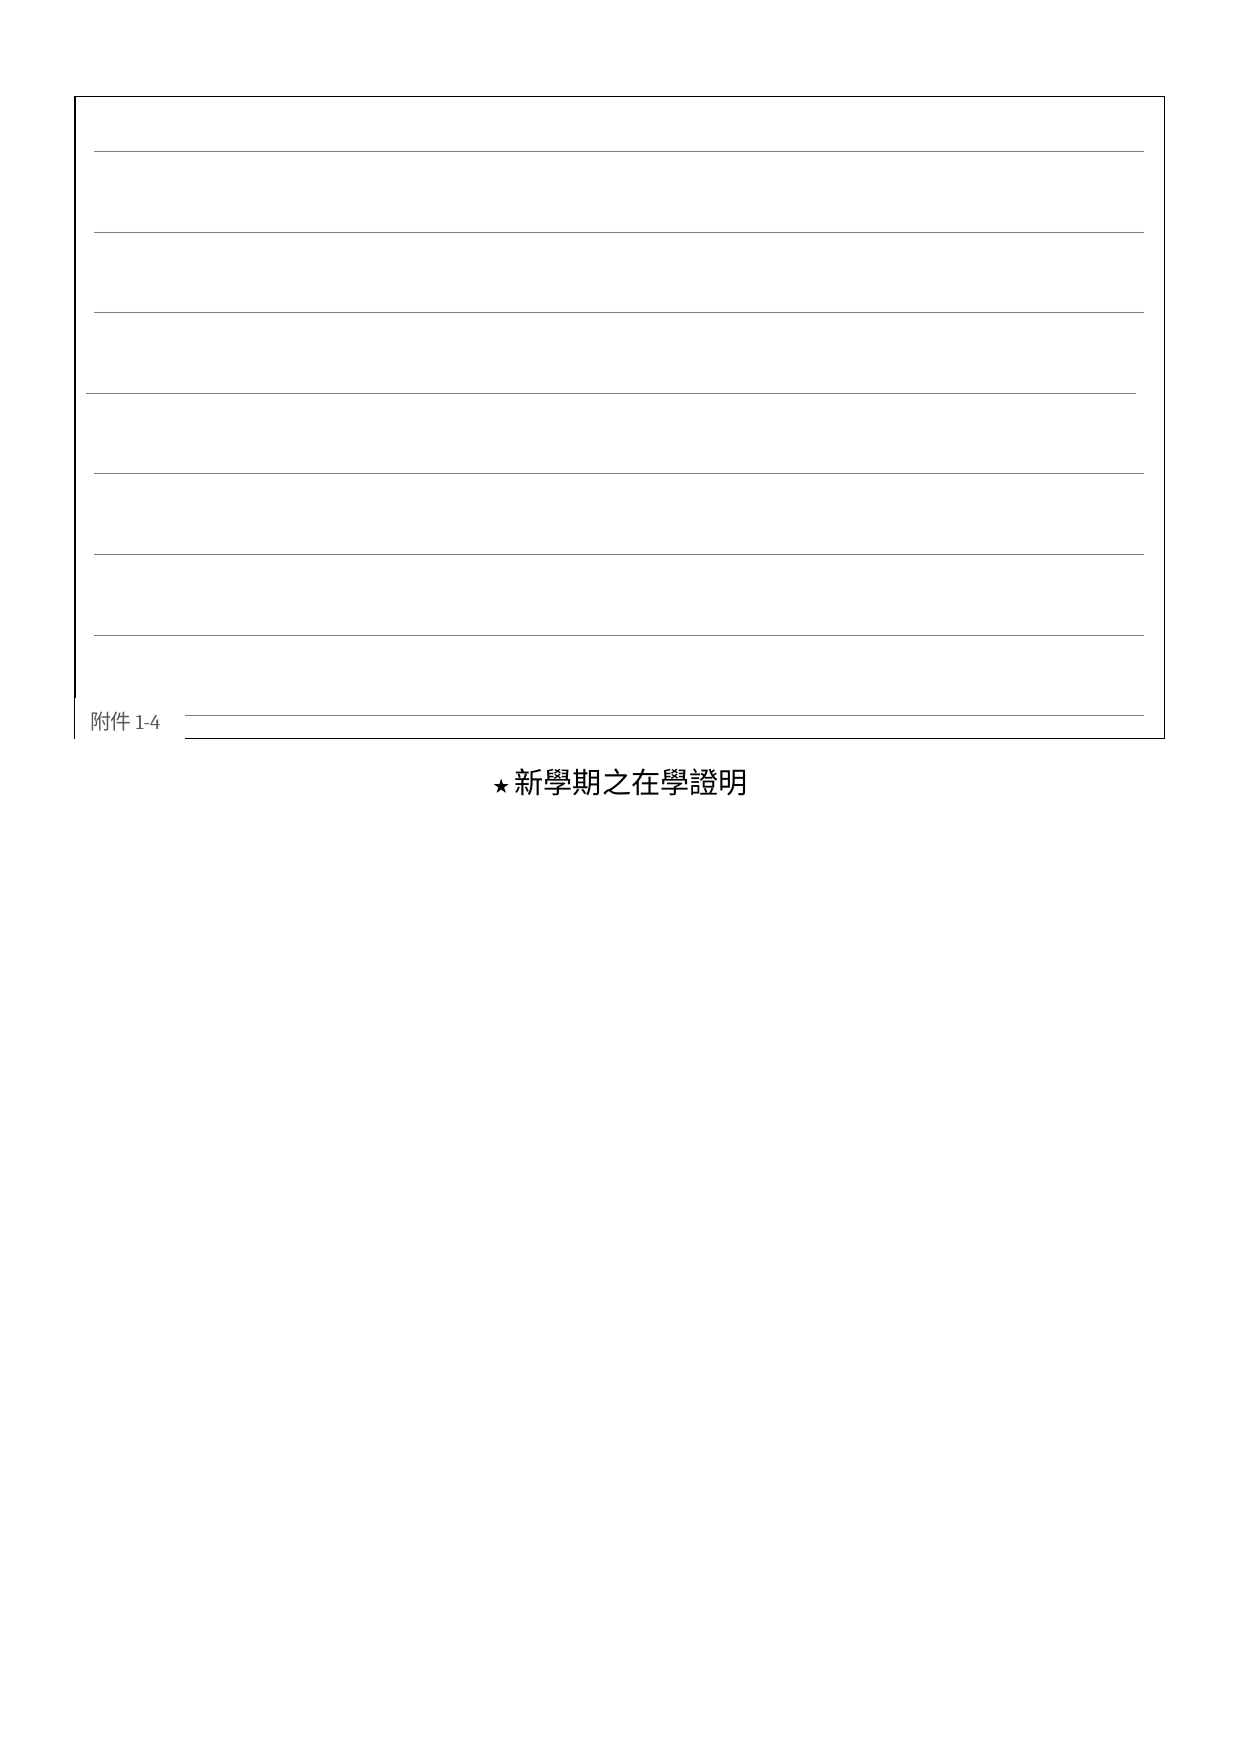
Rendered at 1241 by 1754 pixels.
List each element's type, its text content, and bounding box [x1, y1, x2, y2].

text  新學期之在學證明 [75, 698, 1165, 801]
table_header ◎由本人親自撰寫600~1000字自傳，內容須包含：個人家庭及成長背景描述（200~300字）、個人學習計畫（300~500字）及獎（助）學金運用規劃（100~200字）。 ※請分段撰寫，並留意錯別字及標點符號使用之正確性；如填寫空間不足，可自行使用A4空白紙撰寫。 ＿＿＿＿＿＿＿＿＿＿＿＿＿＿＿＿＿＿＿＿＿＿＿＿＿＿＿＿＿＿＿＿＿＿＿＿＿＿＿＿＿＿ ＿＿＿＿＿＿＿＿＿＿＿＿＿＿＿＿＿＿＿＿＿＿＿＿＿＿＿＿＿＿＿＿＿＿＿＿＿＿＿＿＿＿ ＿＿＿＿＿＿＿＿＿＿＿＿＿＿＿＿＿＿＿＿＿＿＿＿＿＿＿＿＿＿＿＿＿＿＿＿＿＿＿＿＿＿ ＿＿＿＿＿＿＿＿＿＿＿＿＿＿＿＿＿＿＿＿＿＿＿＿＿＿＿＿＿＿＿＿＿＿＿＿＿＿＿＿＿＿ ＿＿＿＿＿＿＿＿＿＿＿＿＿＿＿＿＿＿＿＿＿＿＿＿＿＿＿＿＿＿＿＿＿＿＿＿＿＿＿＿＿＿ ＿＿＿＿＿＿＿＿＿＿＿＿＿＿＿＿＿＿＿＿＿＿＿＿＿＿＿＿＿＿＿＿＿＿＿＿＿＿＿＿＿＿ ＿＿＿＿＿＿＿＿＿＿＿＿＿＿＿＿＿＿＿＿＿＿＿＿＿＿＿＿＿＿＿＿＿＿＿＿＿＿＿＿＿＿ ＿＿＿＿＿＿＿＿＿＿＿＿＿＿＿＿＿＿＿＿＿＿＿＿＿＿＿＿＿＿＿＿＿＿＿＿＿＿＿＿＿＿ ＿＿＿＿＿＿＿＿＿＿＿＿＿＿＿＿＿＿＿＿＿＿＿＿＿＿＿＿＿＿＿＿＿＿＿＿＿＿＿＿＿＿ ＿＿＿＿＿＿＿＿＿＿＿＿＿＿＿＿＿＿＿＿＿＿＿＿＿＿＿＿＿＿＿＿＿＿＿＿＿＿＿＿＿＿ ＿＿＿＿＿＿＿＿＿＿＿＿＿＿＿＿＿＿＿＿＿＿＿＿＿＿＿＿＿＿＿＿＿＿＿＿＿＿＿＿＿＿ ＿＿＿＿＿＿＿＿＿＿＿＿＿＿＿＿＿＿＿＿＿＿＿＿＿＿＿＿＿＿＿＿＿＿＿＿＿＿＿＿＿＿ ＿＿＿＿＿＿＿＿＿＿＿＿＿＿＿＿＿＿＿＿＿＿＿＿＿＿＿＿＿＿＿＿＿＿＿＿＿＿＿＿＿＿ ＿＿＿＿＿＿＿＿＿＿＿＿＿＿＿＿＿＿＿＿＿＿＿＿＿＿＿＿＿＿＿＿＿＿＿＿＿＿＿＿＿＿ ＿＿＿＿＿＿＿＿＿＿＿＿＿＿＿＿＿＿＿＿＿＿＿＿＿＿＿＿＿＿＿＿＿＿＿＿＿＿＿＿＿＿ ＿＿＿＿＿＿＿＿＿＿＿＿＿＿＿＿＿＿＿＿＿＿＿＿＿＿＿＿＿＿＿＿＿＿＿＿＿＿＿＿＿＿ ＿＿＿＿＿＿＿＿＿＿＿＿＿＿＿＿＿＿＿＿＿＿＿＿＿＿＿＿＿＿＿＿＿＿＿＿＿＿＿＿＿＿ ＿＿＿＿＿＿＿＿＿＿＿＿＿＿＿＿＿＿＿＿＿＿＿＿＿＿＿＿＿＿＿＿＿＿＿＿＿＿＿＿＿＿ ＿＿＿＿＿＿＿＿＿＿＿＿＿＿＿＿＿＿＿＿＿＿＿＿＿＿＿＿＿＿＿＿＿＿＿＿＿＿＿＿＿＿ ＿＿＿＿＿＿＿＿＿＿＿＿＿＿＿＿＿＿＿＿＿＿＿＿＿＿＿＿＿＿＿＿＿＿＿＿＿＿＿＿＿＿ ＿＿＿＿＿＿＿＿＿＿＿＿＿＿＿＿＿＿＿＿＿＿＿＿＿＿＿＿＿＿＿＿＿＿＿＿＿＿＿＿＿＿ ＿＿＿＿＿＿＿＿＿＿＿＿＿＿＿＿＿＿＿＿＿＿＿＿＿＿＿＿＿＿＿＿＿＿＿＿＿＿＿＿＿＿ ＿＿＿＿＿＿＿＿＿＿＿＿＿＿＿＿＿＿＿＿＿＿＿＿＿＿＿＿＿＿＿＿＿＿＿＿＿＿＿＿＿＿ ＿＿＿＿＿＿＿＿＿＿＿＿＿＿＿＿＿＿＿＿＿＿＿＿＿＿＿＿＿＿＿＿＿＿＿＿＿＿＿＿＿＿ ＿＿＿＿＿＿＿＿＿＿＿＿＿＿＿＿＿＿＿＿＿＿＿＿＿＿＿＿＿＿＿＿＿＿＿＿＿＿＿＿＿＿ [76, 97, 1164, 738]
text 附件1-4 [90, 706, 170, 736]
